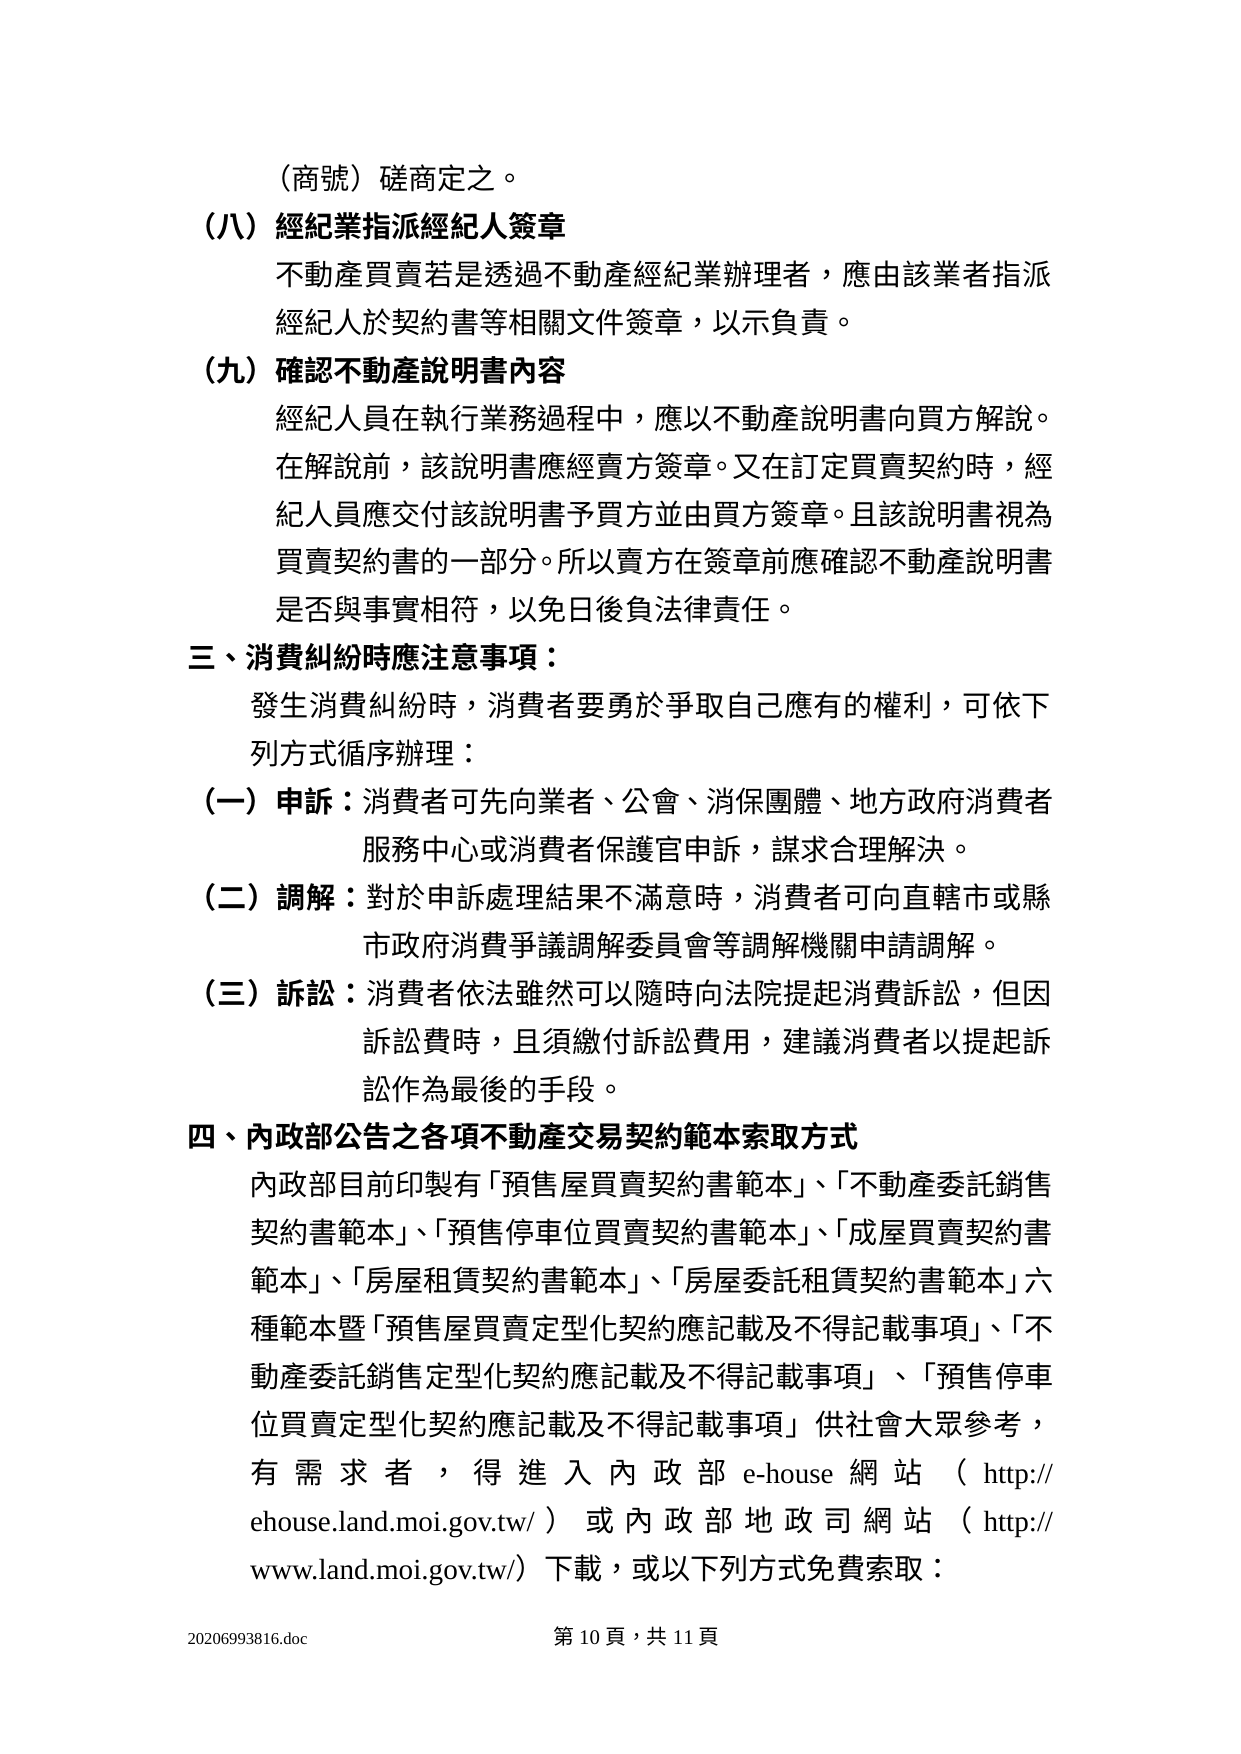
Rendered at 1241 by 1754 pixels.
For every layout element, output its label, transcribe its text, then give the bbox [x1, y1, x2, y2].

text 四、內政部公告之各項不動產交易契約範本索取方式 [187, 1108, 1053, 1156]
text （二）調解：對於申訴處理結果不滿意時，消費者可向直轄市或縣市政府消費爭議調解委員會等調解機關申請調解。 [187, 869, 1053, 964]
text （一）申訴：消費者可先向業者、公會、消保團體、地方政府消費者服務中心或消費者保護官申訴，謀求合理解決。 [187, 773, 1053, 869]
text （九）確認不動產說明書內容 [187, 342, 1053, 389]
text 發生消費糾紛時，消費者要勇於爭取自己應有的權利，可依下列方式循序辦理： [250, 677, 1053, 773]
text （商號）磋商定之。 [262, 150, 1053, 198]
text （三）訴訟：消費者依法雖然可以隨時向法院提起消費訴訟，但因訴訟費時，且須繳付訴訟費用，建議消費者以提起訴訟作為最後的手段。 [187, 964, 1053, 1108]
text （八）經紀業指派經紀人簽章 [187, 198, 1053, 246]
text 不動產買賣若是透過不動產經紀業辦理者，應由該業者指派經紀人於契約書等相關文件簽章，以示負責。 [275, 246, 1053, 342]
text 內政部目前印製有「預售屋買賣契約書範本」、「不動產委託銷售契約書範本」、「預售停車位買賣契約書範本」、「成屋買賣契約書範本」、「房屋租賃契約書範本」、「房屋委託租賃契約書範本」六種範本暨「預售屋買賣定型化契約應記載及不得記載事項」、「不動產委託銷售定型化契約應記載及不得記載事項」、「預售停車位買賣定型化契約應記載及不得記載事項」供社會大眾參考，有需求者，得進入內政部e-house網站（http://ehouse.land.moi.gov.tw/）或內政部地政司網站（http://www.land.moi.gov.tw/）下載，或以下列方式免費索取： [249, 1156, 1053, 1587]
text 三、消費糾紛時應注意事項： [187, 629, 1053, 677]
text 經紀人員在執行業務過程中，應以不動產說明書向買方解說。在解說前，該說明書應經賣方簽章。又在訂定買賣契約時，經紀人員應交付該說明書予買方並由買方簽章。且該說明書視為買賣契約書的一部分。所以賣方在簽章前應確認不動產說明書是否與事實相符，以免日後負法律責任。 [275, 389, 1053, 629]
